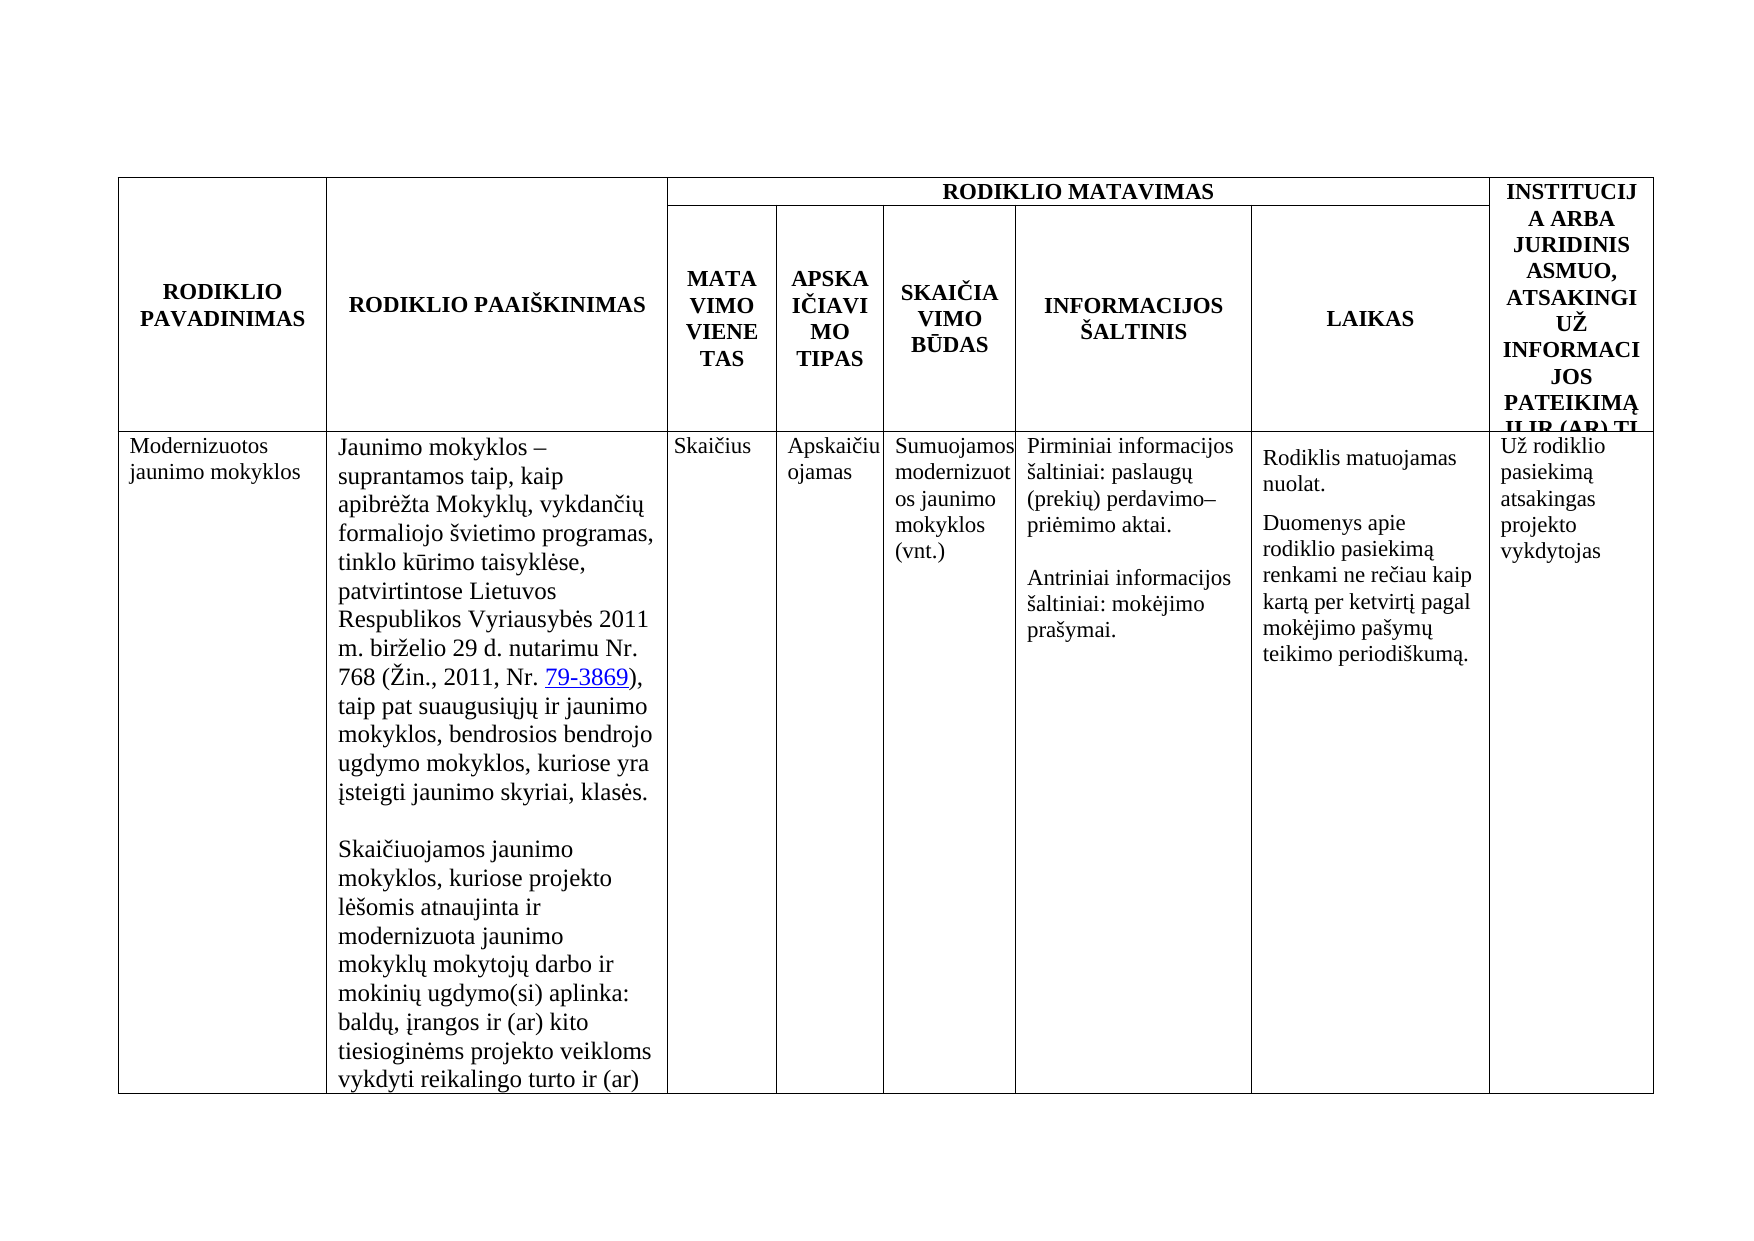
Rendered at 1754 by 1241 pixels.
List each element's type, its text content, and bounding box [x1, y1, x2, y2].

table_header RODIKLIO PAVADINIMAS [119, 178, 326, 431]
table_cell Sumuojamos modernizuotos jaunimo mokyklos (vnt.) [884, 432, 1015, 1093]
table_cell Jaunimo mokyklos – suprantamos taip, kaip apibrėžta Mokyklų, vykdančių formaliojo švietimo programas, tinklo kūrimo taisyklėse, patvirtintose Lietuvos Respublikos Vyriausybės 2011 m. birželio 29 d. nutarimu Nr. 768 (Žin., 2011, Nr. 79-3869), taip pat suaugusiųjų ir jaunimo mokyklos, bendrosios bendrojo ugdymo mokyklos, kuriose yra įsteigti jaunimo skyriai, klasės. Skaičiuojamos jaunimo mokyklos, kuriose projekto lėšomis atnaujinta ir modernizuota jaunimo mokyklų mokytojų darbo ir mokinių ugdymo(si) aplinka: baldų, įrangos ir (ar) kito tiesioginėms projekto veikloms vykdyti reikalingo turto ir (ar) [327, 432, 667, 1093]
table_cell APSKAIČIAVIMO TIPAS [777, 206, 883, 431]
table_cell MATAVIMO VIENETAS [668, 206, 776, 431]
table_cell Pirminiai informacijos šaltiniai: paslaugų (prekių) perdavimo–priėmimo aktai. Antriniai informacijos šaltiniai: mokėjimo prašymai. [1016, 432, 1251, 1093]
table_cell LAIKAS [1252, 206, 1489, 431]
table_header RODIKLIO MATAVIMAS [668, 178, 1489, 204]
table_header INSTITUCIJA ARBA JURIDINIS ASMUO, ATSAKINGI UŽ INFORMACIJOS PATEIKIMĄ ĮI IR (AR) TI (AR) VI [1490, 178, 1653, 431]
table_cell Modernizuotos jaunimo mokyklos [119, 432, 326, 1093]
table_cell INFORMACIJOS ŠALTINIS [1016, 206, 1251, 431]
table_cell Už rodiklio pasiekimą atsakingas projekto vykdytojas [1490, 432, 1653, 1093]
table_cell Skaičius [668, 432, 776, 1093]
table_cell Rodiklis matuojamas nuolat. Duomenys apie rodiklio pasiekimą renkami ne rečiau kaip kartą per ketvirtį pagal mokėjimo pašymų teikimo periodiškumą. [1252, 432, 1489, 1093]
table_cell Apskaičiuojamas [777, 432, 883, 1093]
table_header RODIKLIO PAAIŠKINIMAS [327, 178, 667, 431]
table_cell SKAIČIAVIMO BŪDAS [884, 206, 1015, 431]
